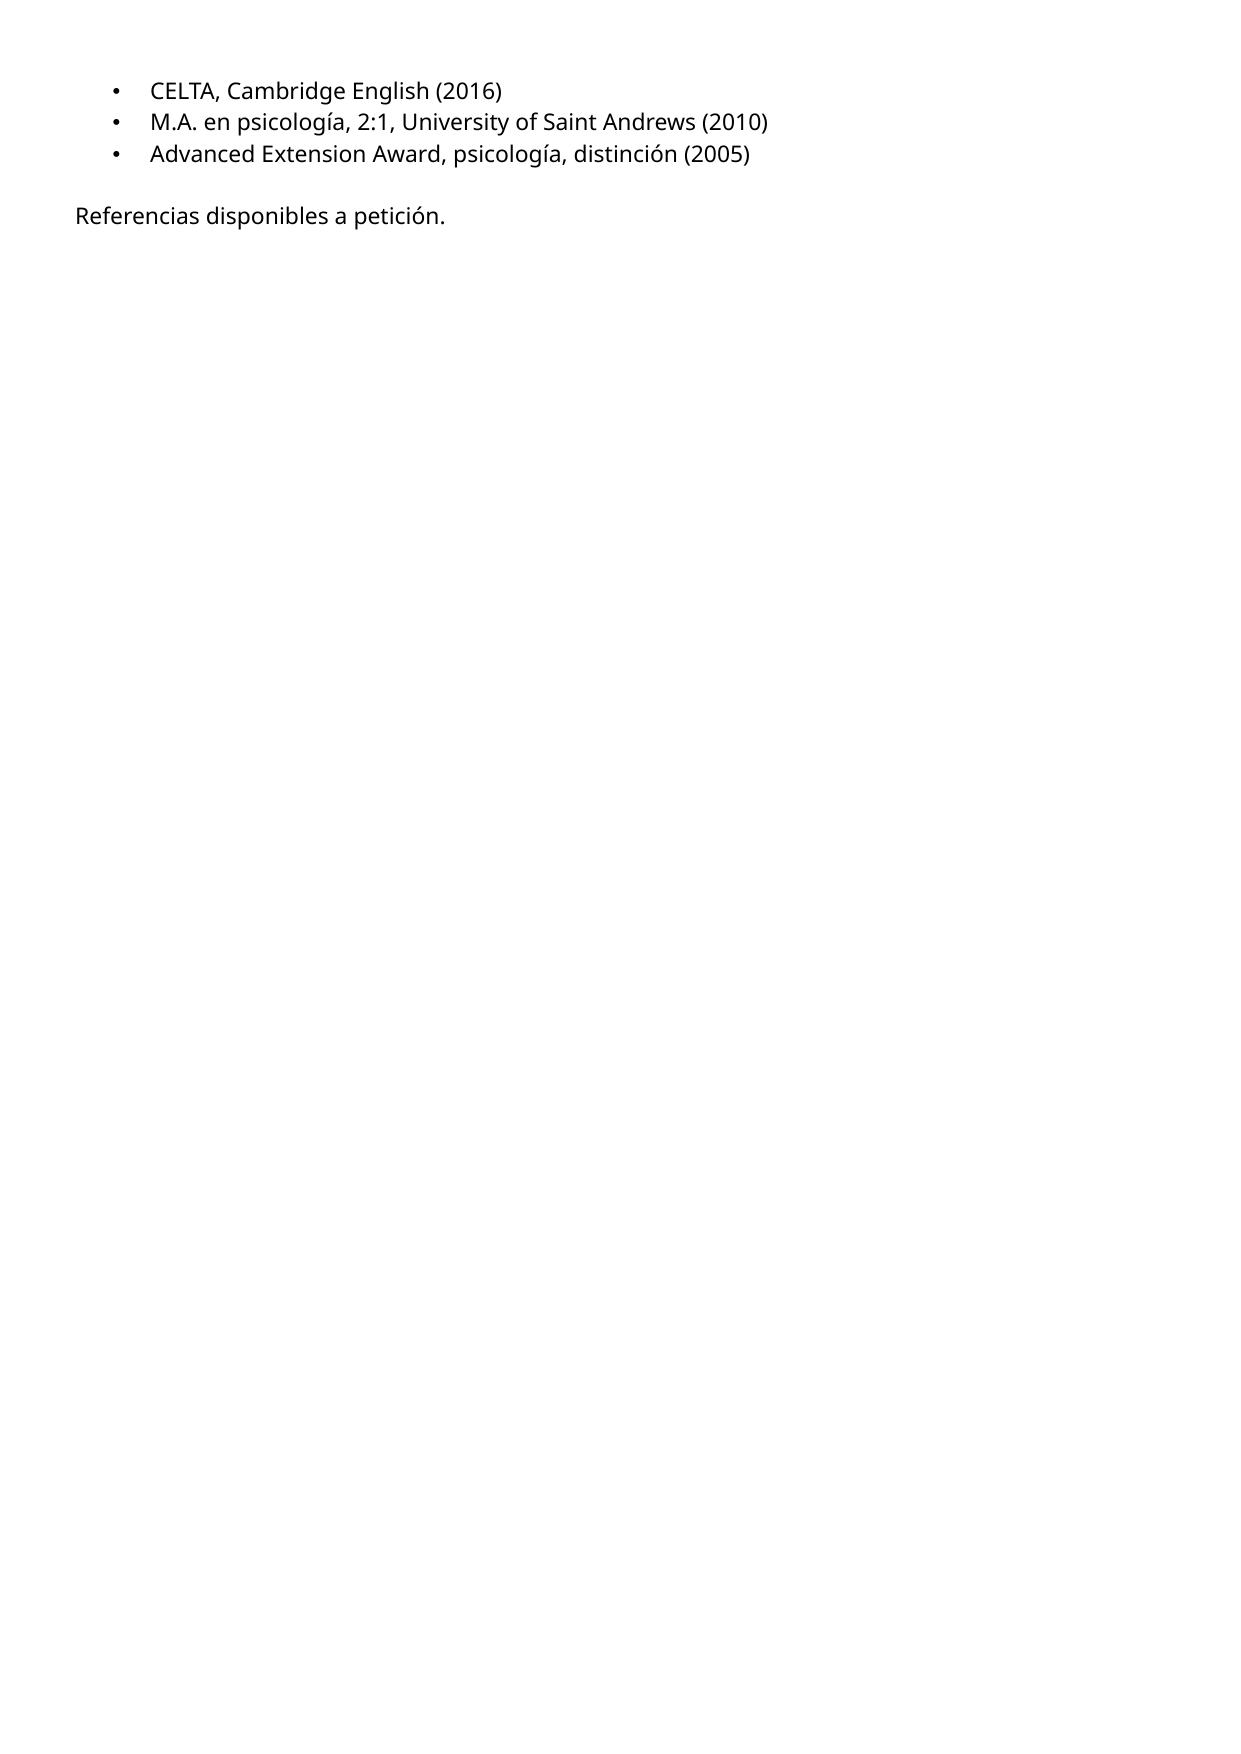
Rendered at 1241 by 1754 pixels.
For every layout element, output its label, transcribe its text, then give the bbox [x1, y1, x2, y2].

list CELTA, Cambridge English (2016) [112, 75, 1165, 106]
list Advanced Extension Award, psicología, distinción (2005) [112, 137, 1165, 169]
list M.A. en psicología, 2:1, University of Saint Andrews (2010) [112, 106, 1165, 137]
text Referencias disponibles a petición. [75, 200, 1165, 231]
